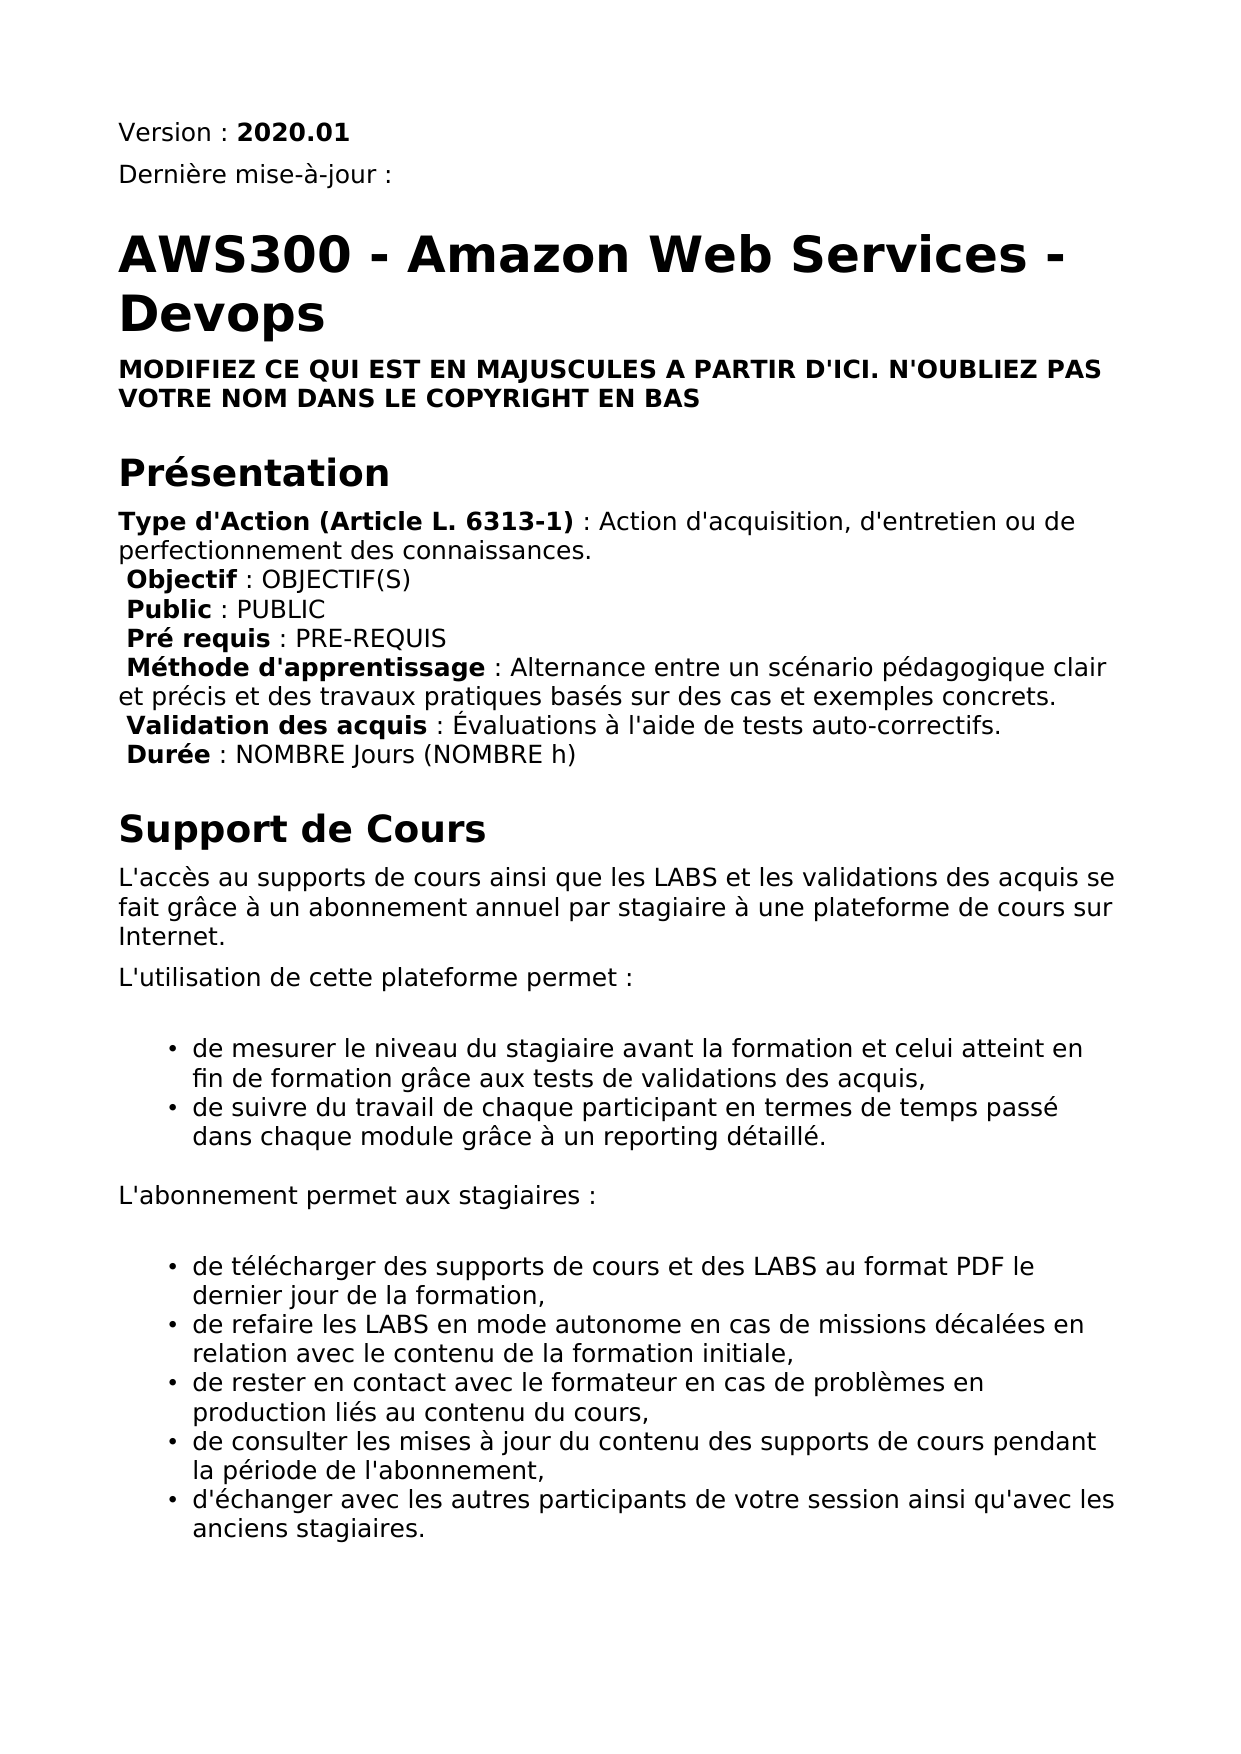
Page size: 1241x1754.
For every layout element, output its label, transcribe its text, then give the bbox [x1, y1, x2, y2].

list de consulter les mises à jour du contenu des supports de cours pendant la période de l'abonnement, [177, 1427, 1122, 1485]
subtitle Support de Cours [118, 807, 1122, 851]
text Dernière mise-à-jour : [118, 160, 1122, 189]
list de rester en contact avec le formateur en cas de problèmes en production liés au contenu du cours, [177, 1369, 1122, 1427]
text L'accès au supports de cours ainsi que les LABS et les validations des acquis se fait grâce à un abonnement annuel par stagiaire à une plateforme de cours sur Internet. [118, 863, 1122, 951]
list de télécharger des supports de cours et des LABS au format PDF le dernier jour de la formation, [177, 1252, 1122, 1310]
text Version : 2020.01 [118, 118, 1122, 147]
text L'utilisation de cette plateforme permet : [118, 963, 1122, 993]
subtitle AWS300 - Amazon Web Services - Devops [118, 226, 1122, 343]
list de mesurer le niveau du stagiaire avant la formation et celui atteint en fin de formation grâce aux tests de validations des acquis, [177, 1035, 1122, 1093]
text L'abonnement permet aux stagiaires : [118, 1181, 1122, 1210]
text Type d'Action (Article L. 6313-1) : Action d'acquisition, d'entretien ou de perfectionnement des connaissances. Objectif : OBJECTIF(S) Public : PUBLIC Pré requis : PRE-REQUIS Méthode d'apprentissage : Alternance entre un scénario pédagogique clair et précis et des travaux pratiques basés sur des cas et exemples concrets. Validation des acquis : Évaluations à l'aide de tests auto-correctifs. Durée : NOMBRE Jours (NOMBRE h) [118, 507, 1122, 770]
list de refaire les LABS en mode autonome en cas de missions décalées en relation avec le contenu de la formation initiale, [177, 1310, 1122, 1369]
subtitle Présentation [118, 451, 1122, 495]
list de suivre du travail de chaque participant en termes de temps passé dans chaque module grâce à un reporting détaillé. [177, 1093, 1122, 1151]
text MODIFIEZ CE QUI EST EN MAJUSCULES A PARTIR D'ICI. N'OUBLIEZ PAS VOTRE NOM DANS LE COPYRIGHT EN BAS [118, 355, 1122, 414]
list d'échanger avec les autres participants de votre session ainsi qu'avec les anciens stagiaires. [177, 1485, 1122, 1544]
